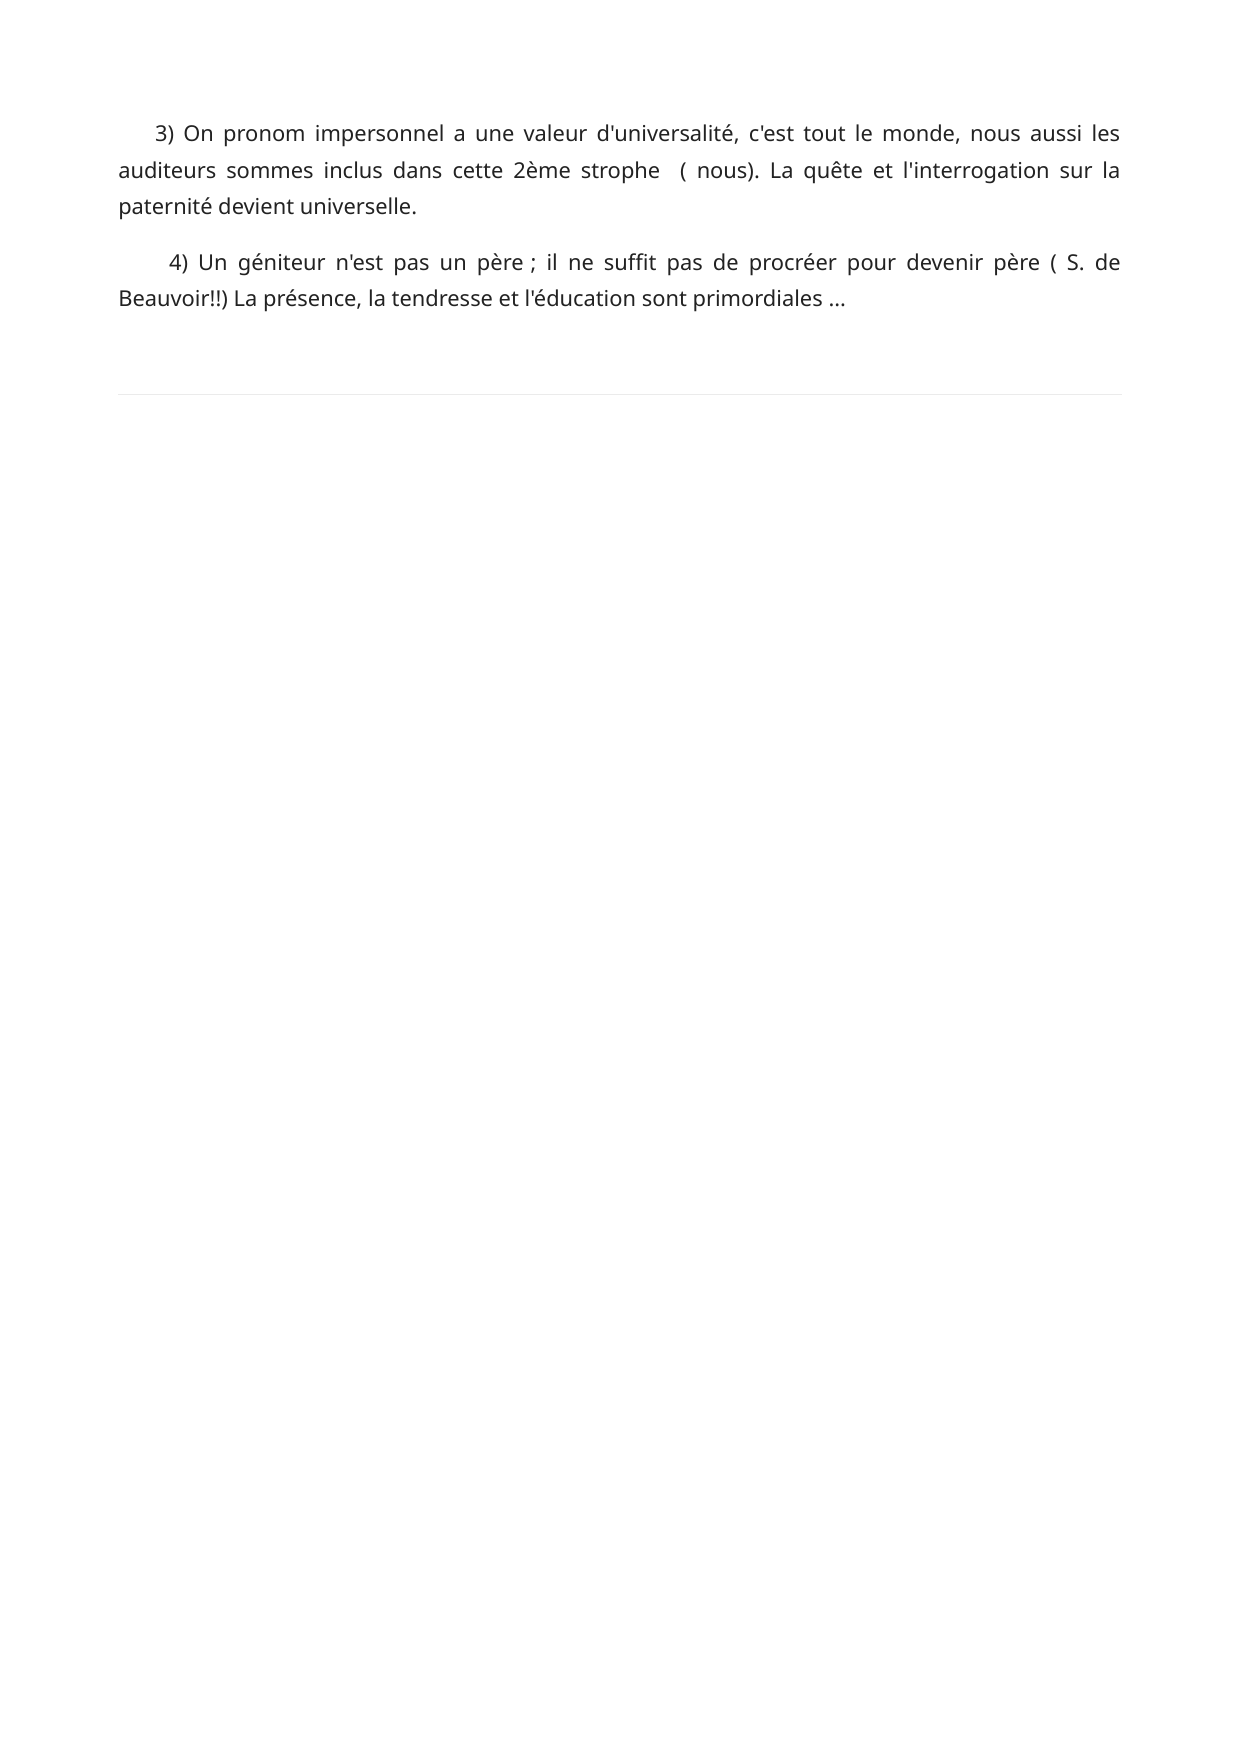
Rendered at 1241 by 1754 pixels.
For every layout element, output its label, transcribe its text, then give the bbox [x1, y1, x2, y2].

text 3) On pronom impersonnel a une valeur d'universalité, c'est tout le monde, nous aussi les auditeurs sommes inclus dans cette 2ème strophe ( nous). La quête et l'interrogation sur la paternité devient universelle. [118, 118, 1122, 221]
text 4) Un géniteur n'est pas un père ; il ne suffit pas de procréer pour devenir père ( S. de Beauvoir!!) La présence, la tendresse et l'éducation sont primordiales ... [118, 247, 1122, 313]
